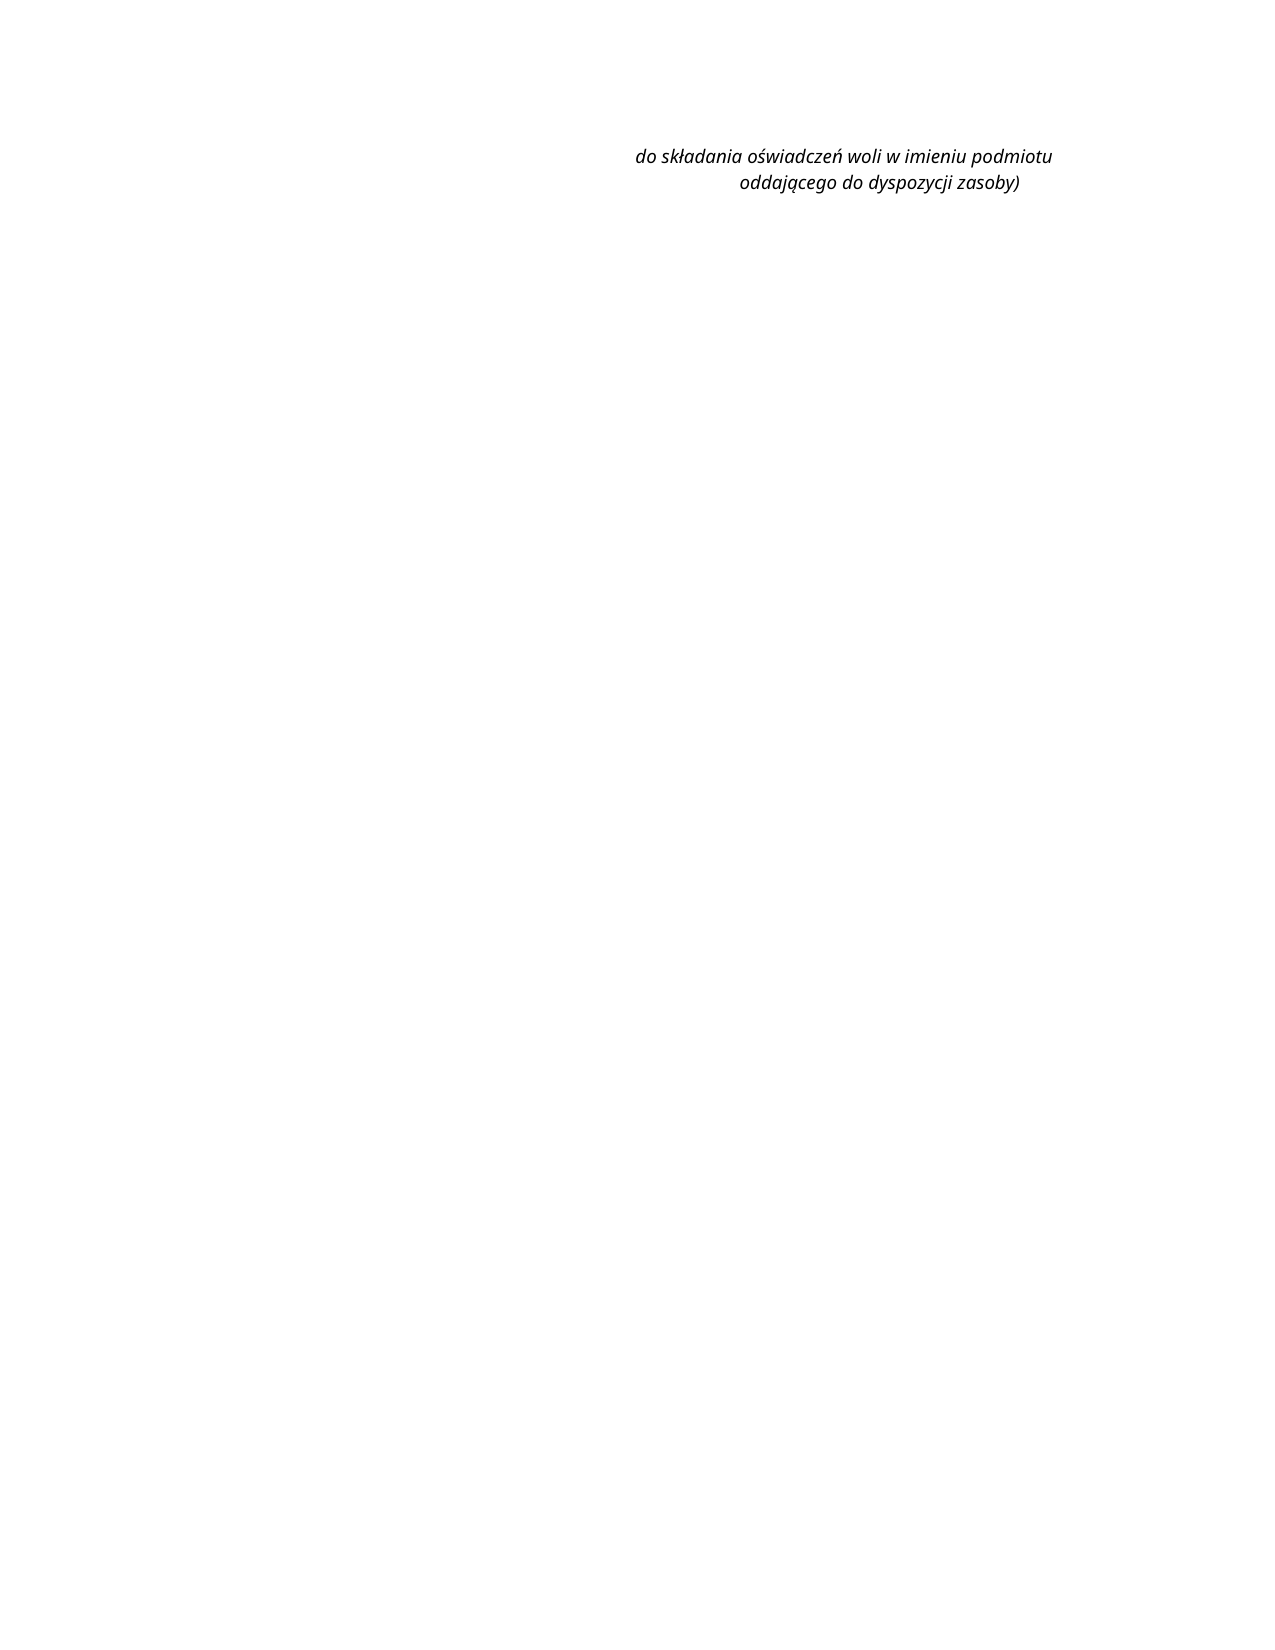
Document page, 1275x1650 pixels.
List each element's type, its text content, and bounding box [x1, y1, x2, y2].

text do składania oświadczeń woli w imieniu podmiotu [118, 118, 1157, 169]
text oddającego do dyspozycji zasoby) [710, 169, 1157, 195]
